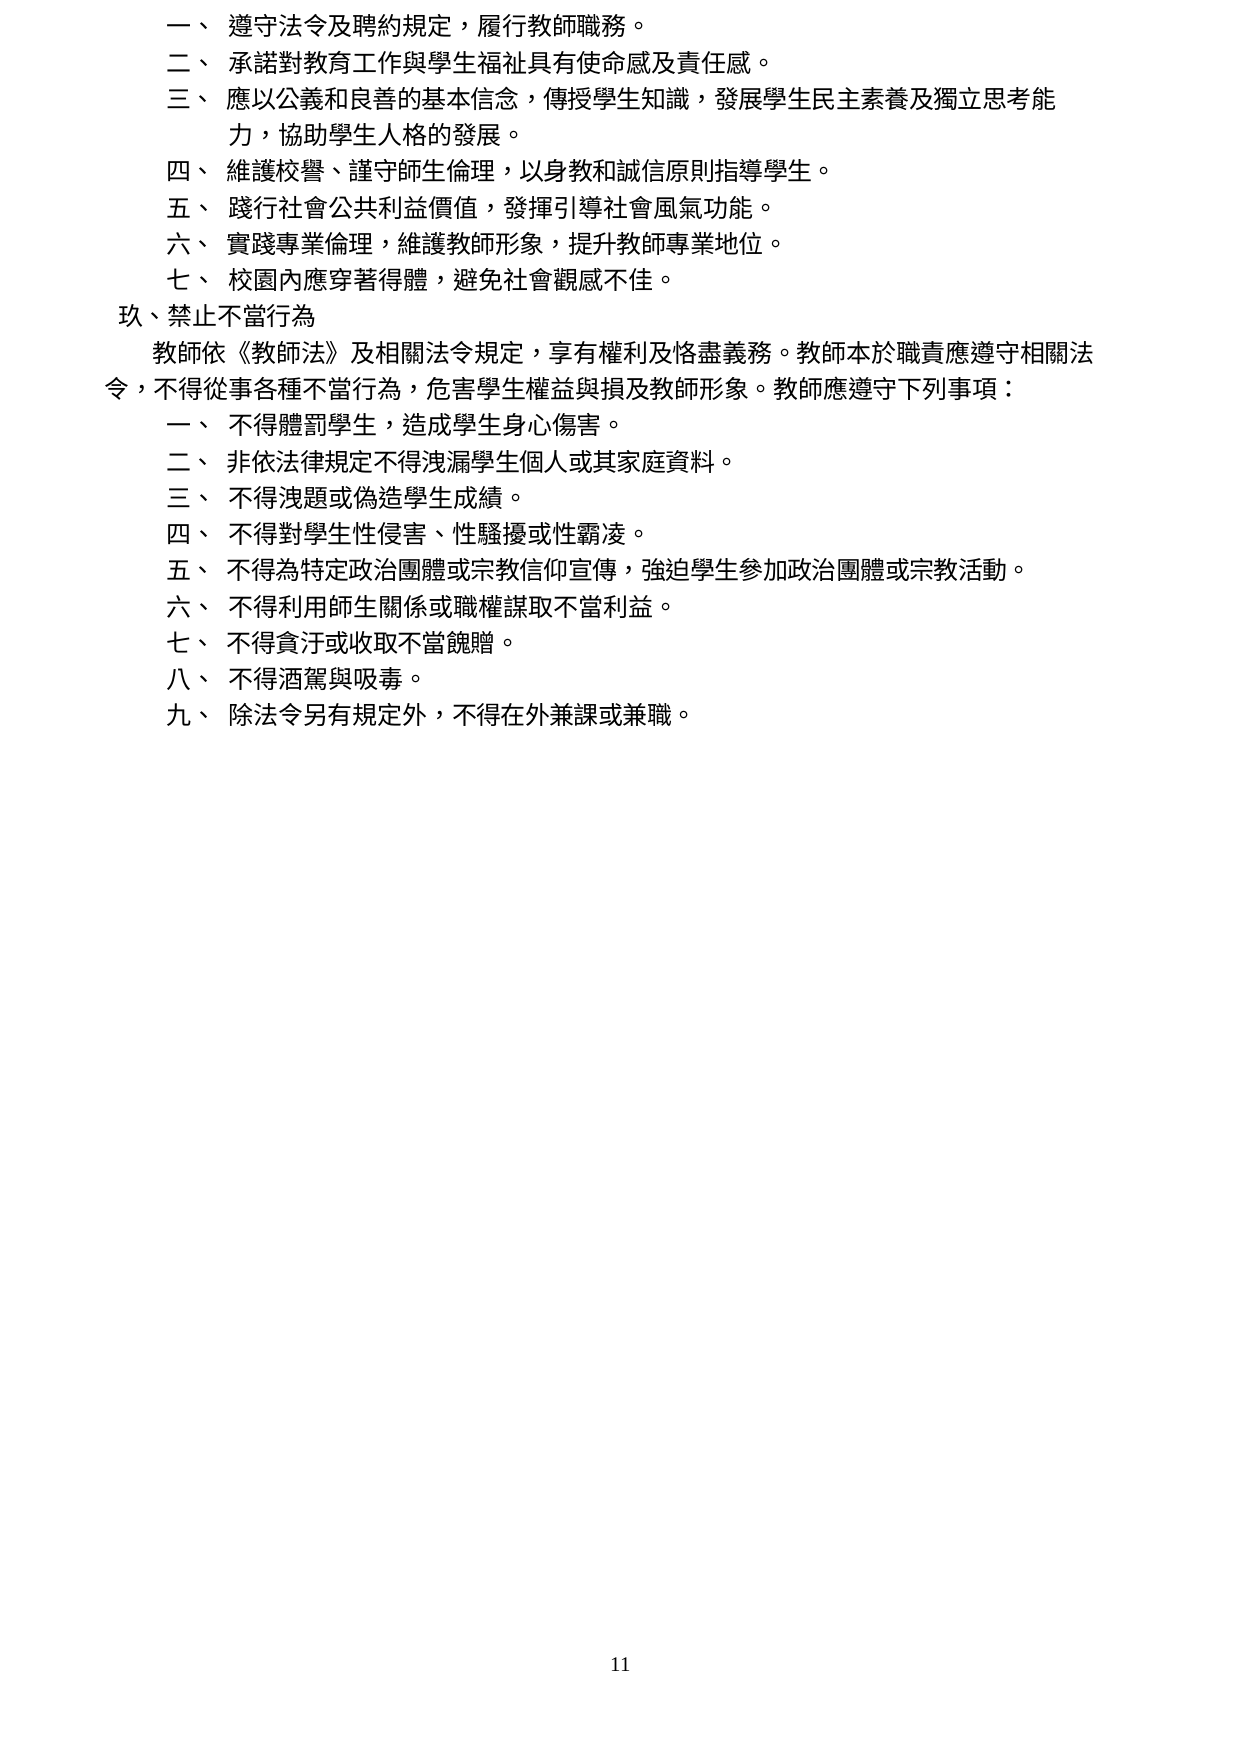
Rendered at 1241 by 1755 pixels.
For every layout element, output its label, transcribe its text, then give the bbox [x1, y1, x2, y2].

text 一、 不得體罰學生，造成學生身心傷害。 [166, 406, 1159, 442]
text 四、 維護校譽、謹守師生倫理，以身教和誠信原則指導學生。五、 踐行社會公共利益價值，發揮引導社會風氣功能。 [166, 152, 854, 224]
text 九、 除法令另有規定外，不得在外兼課或兼職。 [166, 696, 1159, 732]
text 一、 遵守法令及聘約規定，履行教師職務。 [166, 7, 1159, 43]
text 二、 承諾對教育工作與學生福祉具有使命感及責任感。 [166, 43, 1159, 79]
text 三、 應以公義和良善的基本信念，傳授學生知識，發展學生民主素養及獨立思考能力，協助學生人格的發展。 [166, 79, 1079, 152]
text 四、 不得對學生性侵害、性騷擾或性霸凌。 [166, 514, 1159, 551]
text 六、 實踐專業倫理，維護教師形象，提升教師專業地位。七、 校園內應穿著得體，避免社會觀感不佳。 [166, 224, 804, 297]
text 玖、禁止不當行為 [118, 297, 1159, 333]
text 五、 不得為特定政治團體或宗教信仰宣傳，強迫學生參加政治團體或宗教活動。六、 不得利用師生關係或職權謀取不當利益。 [166, 551, 1054, 623]
text 二、 非依法律規定不得洩漏學生個人或其家庭資料。三、 不得洩題或偽造學生成績。 [166, 442, 754, 514]
text 教師依《教師法》及相關法令規定，享有權利及恪盡義務。教師本於職責應遵守相關法令，不得從事各種不當行為，危害學生權益與損及教師形象。教師應遵守下列事項： [104, 333, 1117, 406]
text 七、 不得貪汙或收取不當餽贈。八、 不得酒駕與吸毒。 [166, 623, 529, 696]
